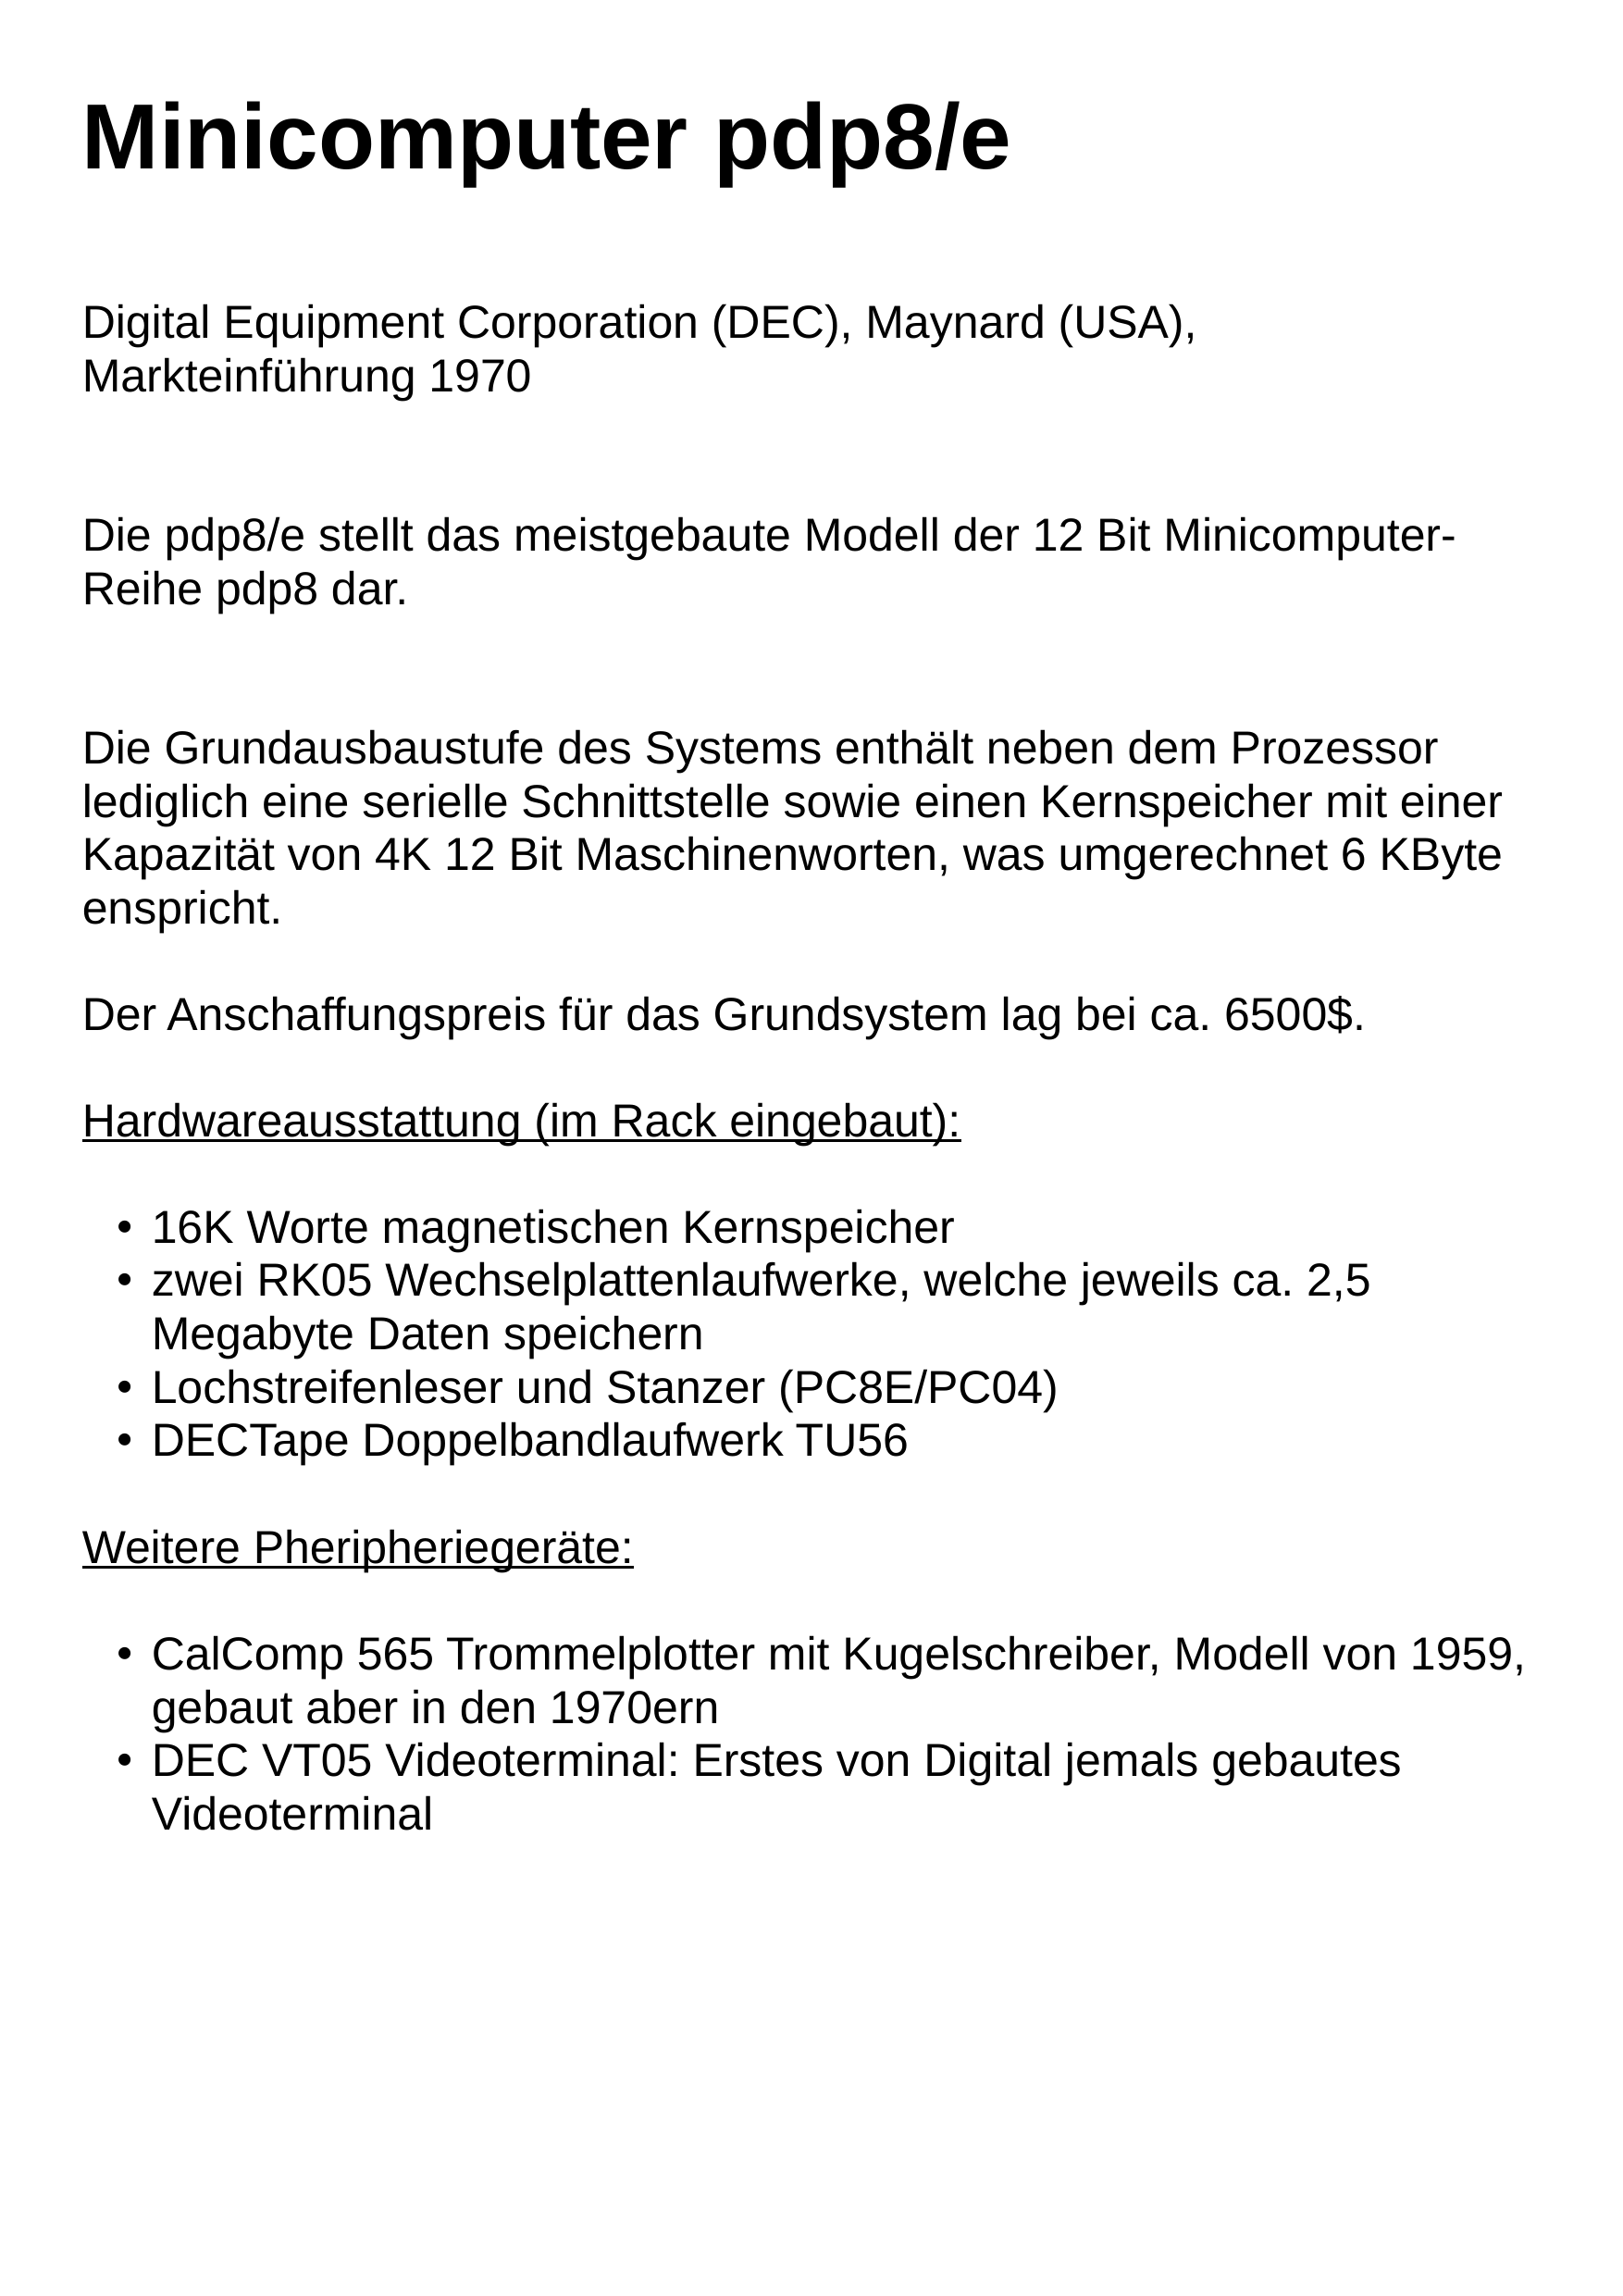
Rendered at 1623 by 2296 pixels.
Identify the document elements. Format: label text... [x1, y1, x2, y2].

list CalComp 565 Trommelplotter mit Kugelschreiber, Modell von 1959, gebaut aber in den 1970ern [117, 1626, 1541, 1733]
text Der Anschaffungspreis für das Grundsystem lag bei ca. 6500$. [81, 987, 1541, 1039]
text Die pdp8/e stellt das meistgebaute Modell der 12 Bit Minicomputer-Reihe pdp8 dar. [81, 507, 1541, 614]
text Weitere Pheripheriegeräte: [81, 1520, 1541, 1573]
list zwei RK05 Wechselplattenlaufwerke, welche jeweils ca. 2,5 Megabyte Daten speichern [117, 1253, 1541, 1359]
list DECTape Doppelbandlaufwerk TU56 [117, 1413, 1541, 1467]
list DEC VT05 Videoterminal: Erstes von Digital jemals gebautes Videoterminal [117, 1733, 1541, 1840]
text Digital Equipment Corporation (DEC), Maynard (USA), [81, 294, 1541, 348]
list 16K Worte magnetischen Kernspeicher [117, 1199, 1541, 1253]
text Hardwareausstattung (im Rack eingebaut): [81, 1093, 1541, 1146]
list Lochstreifenleser und Stanzer (PC8E/PC04) [117, 1359, 1541, 1413]
text Markteinführung 1970 [81, 348, 1541, 401]
text Minicomputer pdp8/e [81, 81, 1541, 188]
text Die Grundausbaustufe des Systems enthält neben dem Prozessor lediglich eine serielle Schnittstelle sowie einen Kernspeicher mit einer Kapazität von 4K 12 Bit Maschinenworten, was umgerechnet 6 KByte enspricht. [81, 720, 1541, 933]
